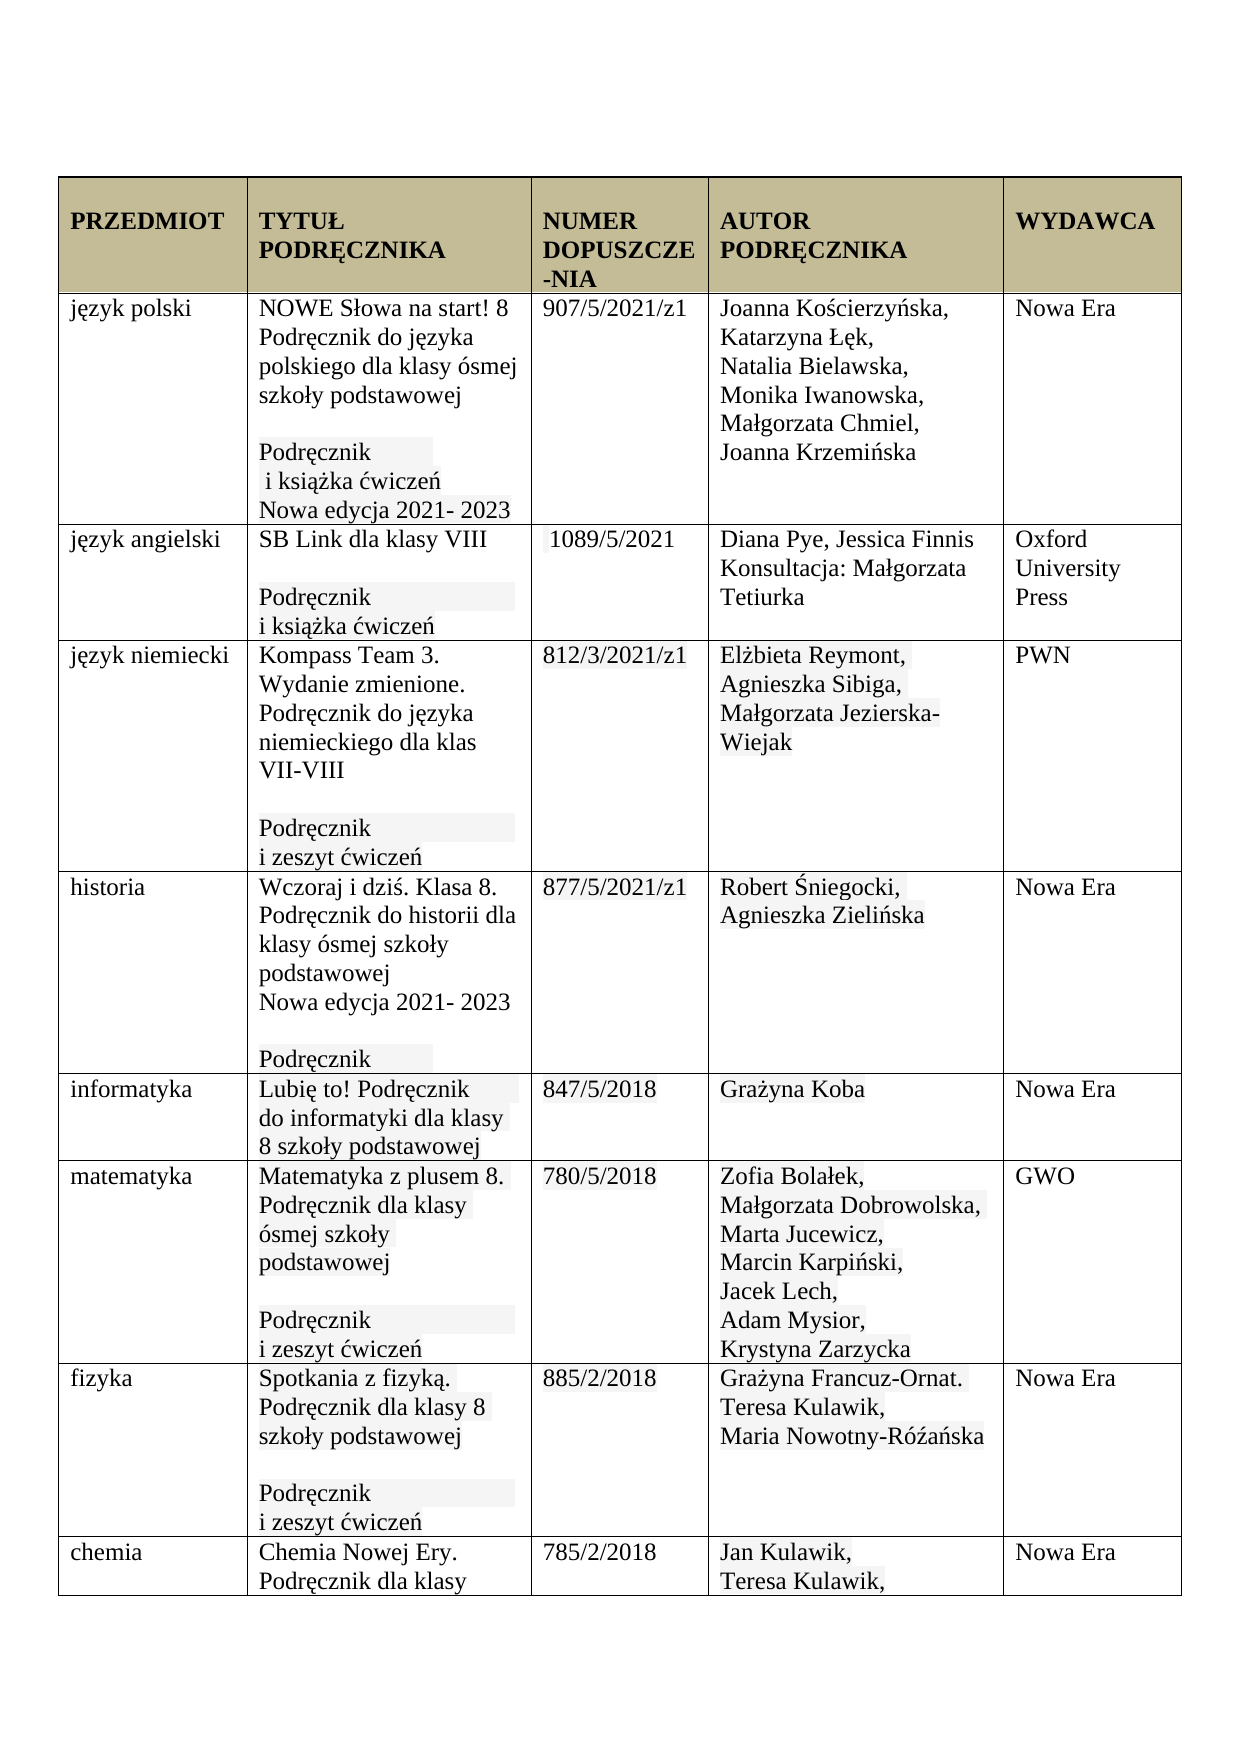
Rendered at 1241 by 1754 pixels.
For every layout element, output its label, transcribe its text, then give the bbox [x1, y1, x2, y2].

table_header TYTUŁ PODRĘCZNIKA [248, 178, 531, 292]
table_cell Diana Pye, Jessica Finnis Konsultacja: Małgorzata Tetiurka [709, 525, 1003, 639]
table_header PRZEDMIOT [59, 178, 247, 292]
table_cell Robert Śniegocki, Agnieszka Zielińska [709, 872, 1003, 1073]
table_cell 877/5/2021/z1 [532, 872, 708, 1073]
table_cell Zofia Bolałek, Małgorzata Dobrowolska, Marta Jucewicz, Marcin Karpiński, Jacek Lech, Adam Mysior, Krystyna Zarzycka [709, 1161, 1003, 1362]
table_header WYDAWCA [1004, 178, 1181, 292]
table_cell Wczoraj i dziś. Klasa 8. Podręcznik do historii dla klasy ósmej szkoły podstawowej Nowa edycja 2021- 2023 Podręcznik [248, 872, 531, 1073]
table_cell Grażyna Francuz-Ornat. Teresa Kulawik, Maria Nowotny-Róźańska [709, 1364, 1003, 1536]
table_cell język polski [59, 294, 247, 523]
table_cell Lubię to! Podręcznik do informatyki dla klasy 8 szkoły podstawowej [248, 1074, 531, 1160]
table_cell Nowa Era [1004, 872, 1181, 1073]
table_header NUMER DOPUSZCZE-NIA [532, 178, 708, 292]
table_cell 885/2/2018 [532, 1364, 708, 1536]
table_cell Chemia Nowej Ery. Podręcznik dla klasy [248, 1537, 531, 1594]
table_cell język angielski [59, 525, 247, 639]
table_cell Spotkania z fizyką. Podręcznik dla klasy 8 szkoły podstawowej Podręcznik i zeszyt ćwiczeń [248, 1364, 531, 1536]
table_cell Nowa Era [1004, 1074, 1181, 1160]
table_cell Joanna Kościerzyńska, Katarzyna Łęk, Natalia Bielawska, Monika Iwanowska, Małgorzata Chmiel, Joanna Krzemińska [709, 294, 1003, 523]
table_cell PWN [1004, 641, 1181, 871]
table_cell fizyka [59, 1364, 247, 1536]
table_cell NOWE Słowa na start! 8 Podręcznik do języka polskiego dla klasy ósmej szkoły podstawowej Podręcznik i książka ćwiczeń Nowa edycja 2021- 2023 [248, 294, 531, 523]
table_cell Nowa Era [1004, 1537, 1181, 1594]
table_cell Matematyka z plusem 8. Podręcznik dla klasy ósmej szkoły podstawowej Podręcznik i zeszyt ćwiczeń [248, 1161, 531, 1362]
table_cell matematyka [59, 1161, 247, 1362]
table_cell SB Link dla klasy VIII Podręcznik i książka ćwiczeń [248, 525, 531, 639]
table_cell Oxford University Press [1004, 525, 1181, 639]
table_cell Grażyna Koba [709, 1074, 1003, 1160]
table_cell 780/5/2018 [532, 1161, 708, 1362]
table_cell Kompass Team 3. Wydanie zmienione. Podręcznik do języka niemieckiego dla klas VII-VIII Podręcznik i zeszyt ćwiczeń [248, 641, 531, 871]
table_cell 812/3/2021/z1 [532, 641, 708, 871]
table_cell język niemiecki [59, 641, 247, 871]
table_cell 847/5/2018 [532, 1074, 708, 1160]
table_cell Nowa Era [1004, 294, 1181, 523]
table_cell 785/2/2018 [532, 1537, 708, 1594]
table_cell Elżbieta Reymont, Agnieszka Sibiga, Małgorzata Jezierska-Wiejak [709, 641, 1003, 871]
table_cell GWO [1004, 1161, 1181, 1362]
table_header AUTOR PODRĘCZNIKA [709, 178, 1003, 292]
table_cell 907/5/2021/z1 [532, 294, 708, 523]
table_cell informatyka [59, 1074, 247, 1160]
table_cell Jan Kulawik, Teresa Kulawik, [709, 1537, 1003, 1594]
table_cell Nowa Era [1004, 1364, 1181, 1536]
table_cell 1089/5/2021 [532, 525, 708, 639]
table_cell historia [59, 872, 247, 1073]
table_cell chemia [59, 1537, 247, 1594]
